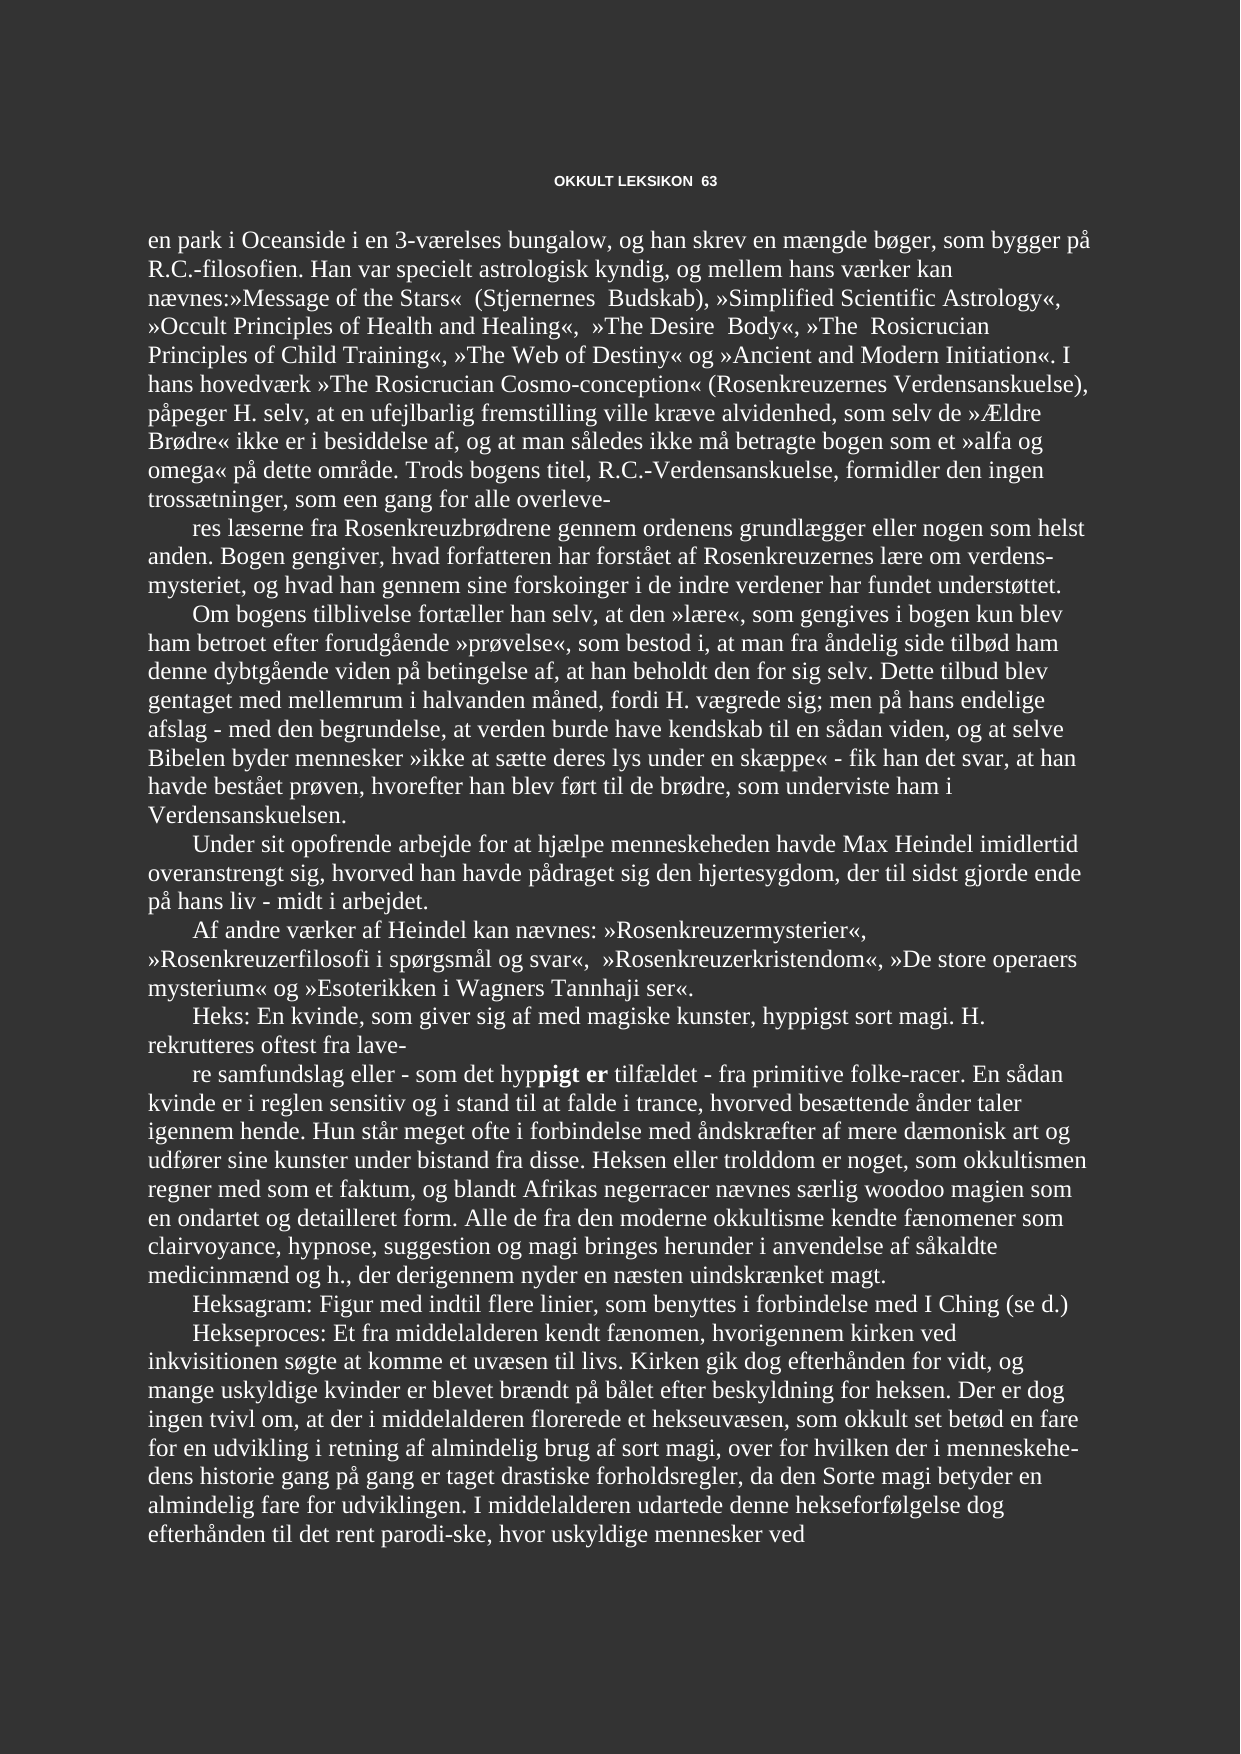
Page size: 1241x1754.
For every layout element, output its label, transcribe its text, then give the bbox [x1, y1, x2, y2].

text Under sit opofrende arbejde for at hjælpe menneskeheden havde Max Heindel imidlertid overan­strengt sig, hvorved han havde på­draget sig den hjertesygdom, der til sidst gjorde ende på hans liv - midt i arbejdet. [148, 829, 1092, 915]
text Heks: En kvinde, som giver sig af med magiske kunster, hyppigst sort magi. H. rekrutteres oftest fra lave- [148, 1001, 1092, 1059]
text Heksagram: Figur med indtil fle­re linier, som benyttes i forbindelse med I Ching (se d.) [148, 1289, 1092, 1318]
text Om bogens tilblivelse fortæller han selv, at den »lære«, som gengi­ves i bogen kun blev ham betroet efter forudgående »prøvelse«, som bestod i, at man fra åndelig side til­bød ham denne dybtgående viden på betingelse af, at han beholdt den for sig selv. Dette tilbud blev genta­get med mellemrum i halvanden måned, fordi H. vægrede sig; men på hans endelige afslag - med den begrundelse, at verden burde have kendskab til en sådan viden, og at selve Bibelen byder mennesker »ikke at sætte deres lys under en skæppe« - fik han det svar, at han havde bestået prøven, hvorefter han blev ført til de brødre, som un­derviste ham i Verdensanskuelsen. [148, 599, 1092, 829]
text res læserne fra Rosenkreuzbrødre­ne gennem ordenens grundlægger eller nogen som helst anden. Bogen gengiver, hvad forfatteren har for­stået af Rosenkreuzernes lære om verdens-mysteriet, og hvad han gennem sine forskoinger i de indre verdener har fundet understøttet. [148, 513, 1092, 599]
text re samfundslag eller - som det hyp­pigt er tilfældet - fra primitive folke-racer. En sådan kvinde er i reglen sensitiv og i stand til at falde i tran­ce, hvorved besættende ånder taler igennem hende. Hun står meget of­te i forbindelse med åndskræfter af mere dæmonisk art og udfører sine kunster under bistand fra disse. Heksen eller trolddom er noget, som okkultismen regner med som et faktum, og blandt Afrikas negerra­cer nævnes særlig woodoo magien som en ondartet og detailleret form. Alle de fra den moderne okkultisme kendte fænomener som clairvoyan­ce, hypnose, suggestion og magi bringes herunder i anvendelse af så­kaldte medicinmænd og h., der der­igennem nyder en næsten uind­skrænket magt. [148, 1059, 1092, 1289]
text Af andre værker af Heindel kan nævnes: »Rosenkreuzermysterier«, »Rosenkreuzerfilosofi i spørgsmål og svar«, »Rosenkreuzerkristen­dom«, »De store operaers mysteri­um« og »Esoterikken i Wagners Tannhaji ser«. [148, 915, 1092, 1001]
text Hekseproces: Et fra middelal­deren kendt fænomen, hvorigen­nem kirken ved inkvisitionen søgte at komme et uvæsen til livs. Kirken gik dog efterhånden for vidt, og mange uskyldige kvinder er blevet brændt på bålet efter beskyldning for heksen. Der er dog ingen tvivl om, at der i middelalderen florere­de et hekseuvæsen, som okkult set betød en fare for en udvikling i ret­ning af almindelig brug af sort magi, over for hvilken der i menneskehe­dens historie gang på gang er taget drastiske forholdsregler, da den Sorte magi betyder en almindelig fa­re for udviklingen. I middelalderen udartede denne hekseforfølgelse dog efterhånden til det rent parodi-ske, hvor uskyldige mennesker ved [148, 1318, 1092, 1548]
text en park i Oceanside i en 3-værelses bungalow, og han skrev en mængde bøger, som bygger på R.C.-filosofien. Han var specielt astrologisk kyndig, og mellem hans værker kan nævnes:»Message of the Stars« (Stjernernes Budskab), »Simplified Scientific Astrology«, »Occult Principles of Health and Healing«, »The Desire Body«, »The Rosicrucian Principles of Child Training«, »The Web of Des­tiny« og »Ancient and Modern Initi­ation«. I hans hovedværk »The Ro­sicrucian Cosmo-conception« (Ro­senkreuzernes Verdensanskuelse), påpeger H. selv, at en ufejlbarlig fremstilling ville kræve alvidenhed, som selv de »Ældre Brødre« ikke er i besiddelse af, og at man således ikke må betragte bogen som et »alfa og omega« på dette område. Trods bogens titel, R.C.-Verdensanskuel­se, formidler den ingen trossætnin­ger, som een gang for alle overleve- [148, 225, 1092, 513]
